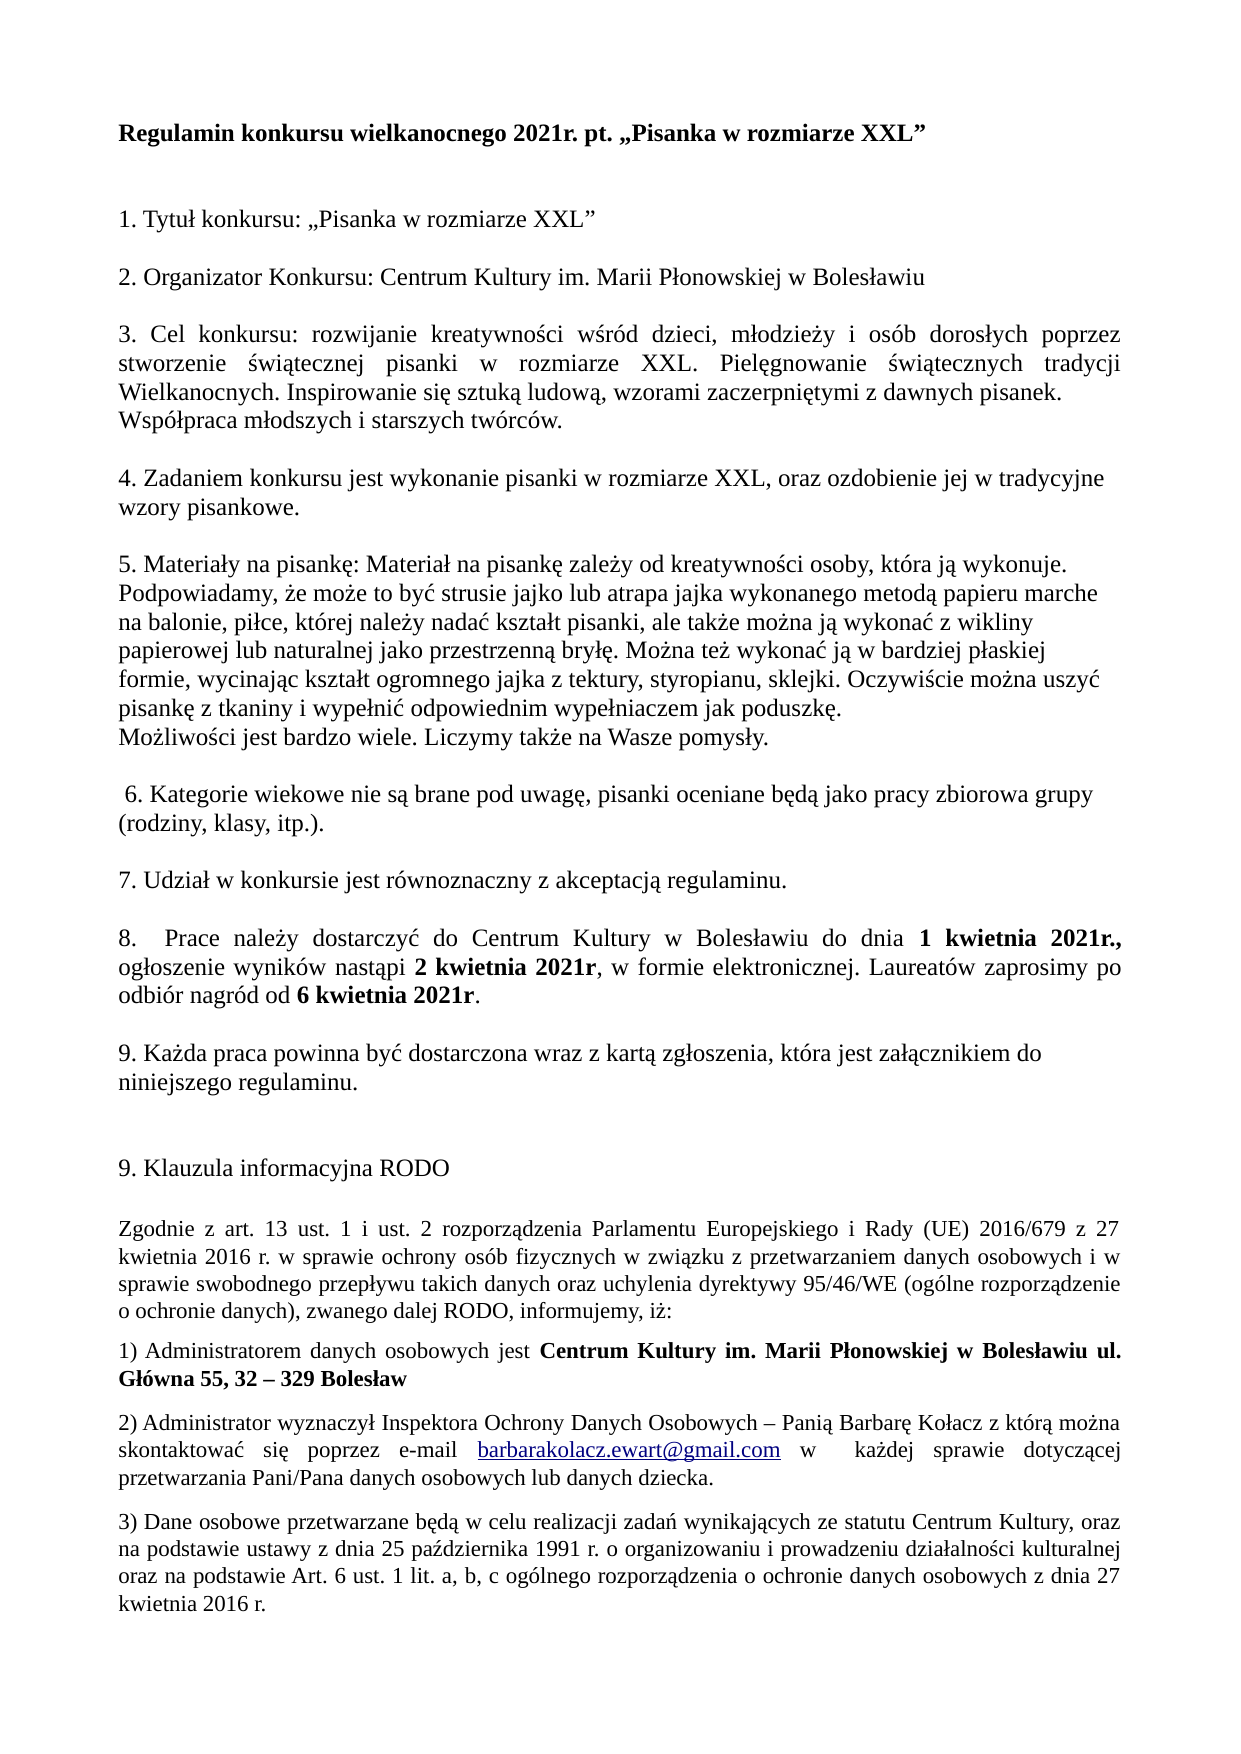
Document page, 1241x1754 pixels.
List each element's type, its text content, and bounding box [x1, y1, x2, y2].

text Współpraca młodszych i starszych twórców. [118, 406, 1122, 434]
text Możliwości jest bardzo wiele. Liczymy także na Wasze pomysły. [118, 722, 1122, 751]
text 5. Materiały na pisankę: Materiał na pisankę zależy od kreatywności osoby, która ją wykonuje. Podpowiadamy, że może to być strusie jajko lub atrapa jajka wykonanego metodą papieru marche na balonie, piłce, której należy nadać kształt pisanki, ale także można ją wykonać z wikliny papierowej lub naturalnej jako przestrzenną bryłę. Można też wykonać ją w bardziej płaskiej formie, wycinając kształt ogromnego jajka z tektury, styropianu, sklejki. Oczywiście można uszyć pisankę z tkaniny i wypełnić odpowiednim wypełniaczem jak poduszkę. [118, 549, 1122, 722]
text 3) Dane osobowe przetwarzane będą w celu realizacji zadań wynikających ze statutu Centrum Kultury, oraz na podstawie ustawy z dnia 25 października 1991 r. o organizowaniu i prowadzeniu działalności kulturalnej oraz na podstawie Art. 6 ust. 1 lit. a, b, c ogólnego rozporządzenia o ochronie danych osobowych z dnia 27 kwietnia 2016 r. [118, 1508, 1122, 1616]
text 6. Kategorie wiekowe nie są brane pod uwagę, pisanki oceniane będą jako pracy zbiorowa grupy (rodziny, klasy, itp.). [118, 779, 1122, 837]
text 7. Udział w konkursie jest równoznaczny z akceptacją regulaminu. [118, 866, 1122, 894]
text Regulamin konkursu wielkanocnego 2021r. pt. „Pisanka w rozmiarze XXL” [118, 118, 1122, 147]
text Zgodnie z art. 13 ust. 1 i ust. 2 rozporządzenia Parlamentu Europejskiego i Rady (UE) 2016/679 z 27 kwietnia 2016 r. w sprawie ochrony osób fizycznych w związku z przetwarzaniem danych osobowych i w sprawie swobodnego przepływu takich danych oraz uchylenia dyrektywy 95/46/WE (ogólne rozporządzenie o ochronie danych), zwanego dalej RODO, informujemy, iż: [118, 1215, 1122, 1324]
text 9. Każda praca powinna być dostarczona wraz z kartą zgłoszenia, która jest załącznikiem do niniejszego regulaminu. [118, 1038, 1122, 1096]
text 8. Prace należy dostarczyć do Centrum Kultury w Bolesławiu do dnia 1 kwietnia 2021r., ogłoszenie wyników nastąpi 2 kwietnia 2021r, w formie elektronicznej. Laureatów zaprosimy po odbiór nagród od 6 kwietnia 2021r. [118, 923, 1122, 1009]
text 2) Administrator wyznaczył Inspektora Ochrony Danych Osobowych – Panią Barbarę Kołacz z którą można skontaktować się poprzez e-mail barbarakolacz.ewart@gmail.com w każdej sprawie dotyczącej przetwarzania Pani/Pana danych osobowych lub danych dziecka. [118, 1409, 1122, 1490]
text 3. Cel konkursu: rozwijanie kreatywności wśród dzieci, młodzieży i osób dorosłych poprzez stworzenie świątecznej pisanki w rozmiarze XXL. Pielęgnowanie świątecznych tradycji Wielkanocnych. Inspirowanie się sztuką ludową, wzorami zaczerpniętymi z dawnych pisanek. [118, 319, 1122, 406]
text 1) Administratorem danych osobowych jest Centrum Kultury im. Marii Płonowskiej w Bolesławiu ul. Główna 55, 32 – 329 Bolesław [118, 1337, 1122, 1391]
text 1. Tytuł konkursu: „Pisanka w rozmiarze XXL” [118, 204, 1122, 233]
text 9. Klauzula informacyjna RODO [118, 1153, 1122, 1182]
text 2. Organizator Konkursu: Centrum Kultury im. Marii Płonowskiej w Bolesławiu [118, 262, 1122, 291]
text 4. Zadaniem konkursu jest wykonanie pisanki w rozmiarze XXL, oraz ozdobienie jej w tradycyjne wzory pisankowe. [118, 463, 1122, 521]
